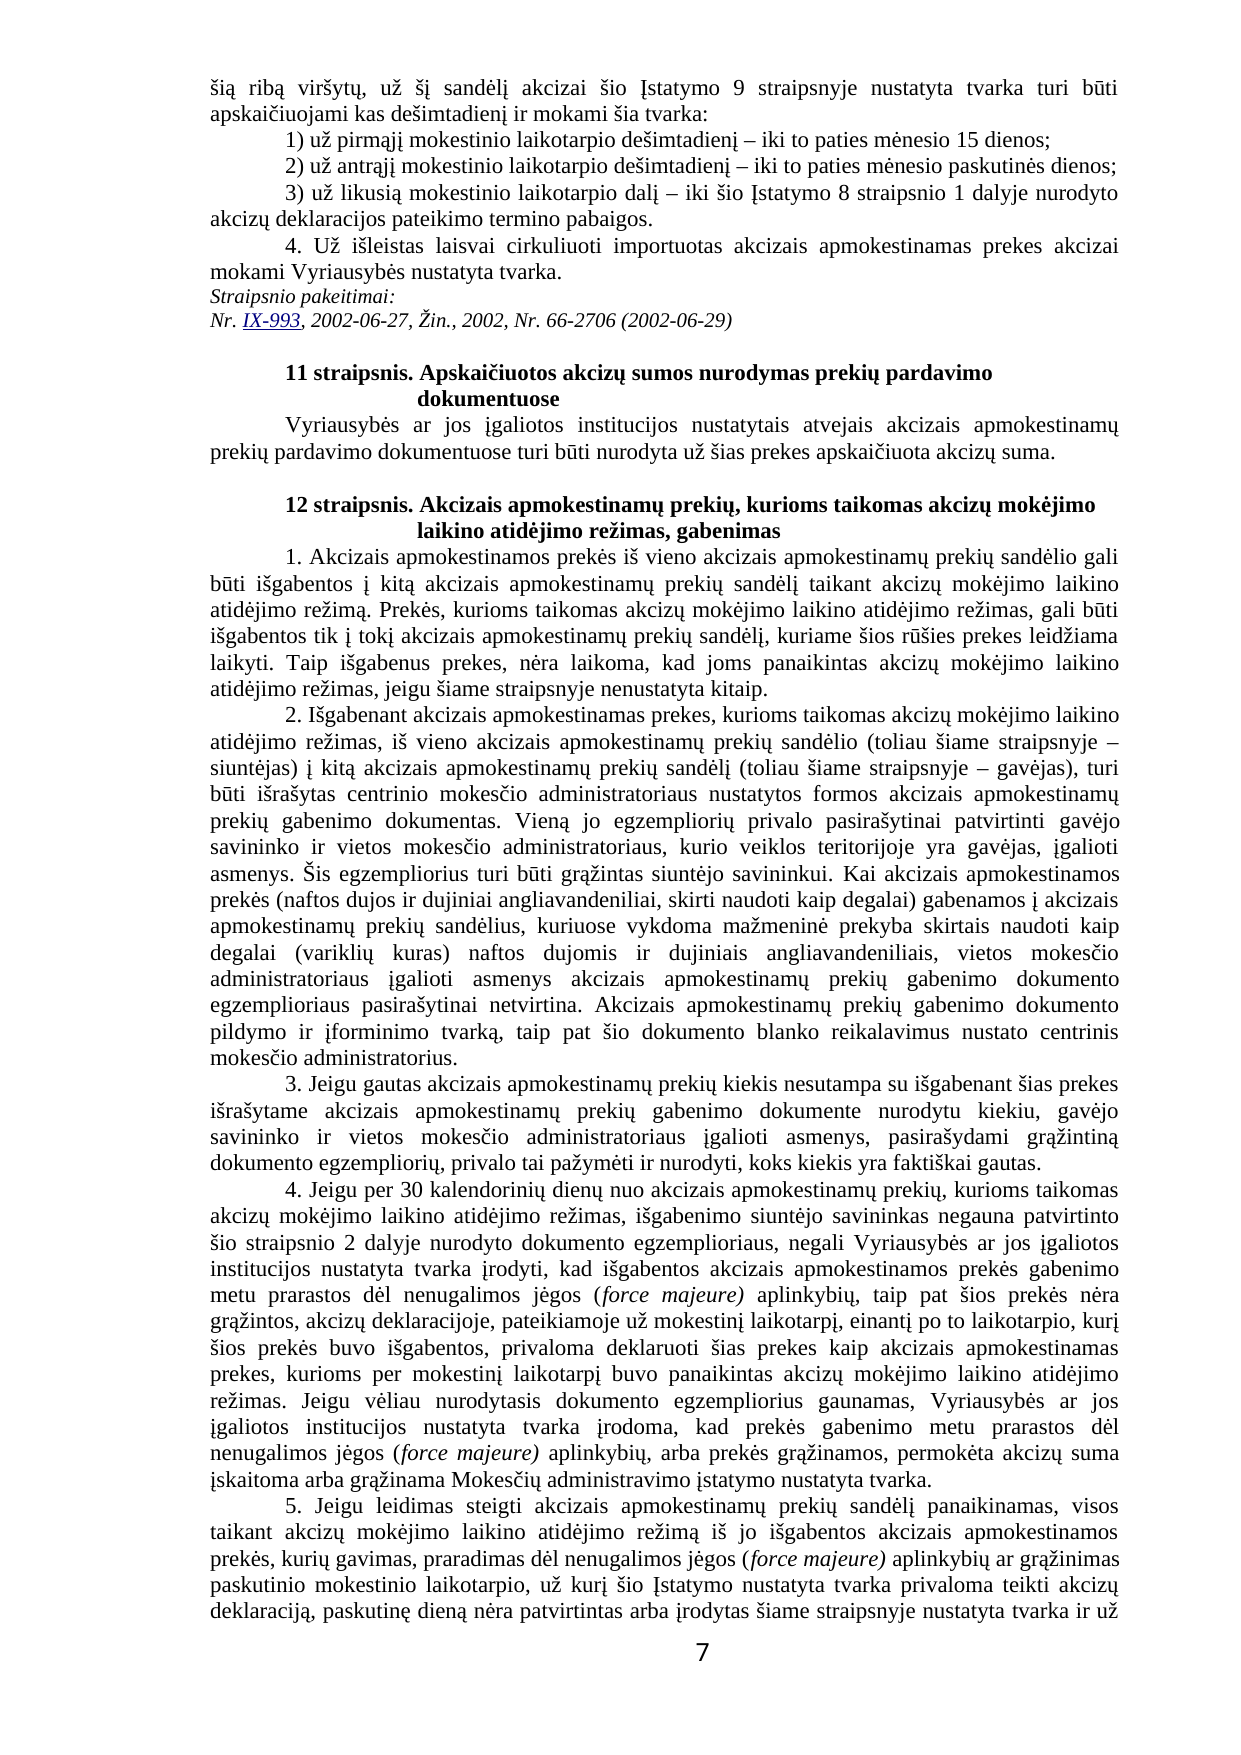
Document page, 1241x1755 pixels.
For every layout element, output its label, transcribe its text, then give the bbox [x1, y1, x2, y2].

text 3) už likusią mokestinio laikotarpio dalį – iki šio Įstatymo 8 straipsnio 1 dalyje nurodyto akcizų deklaracijos pateikimo termino pabaigos. [210, 179, 1120, 232]
text 1. Akcizais apmokestinamos prekės iš vieno akcizais apmokestinamų prekių sandėlio gali būti išgabentos į kitą akcizais apmokestinamų prekių sandėlį taikant akcizų mokėjimo laikino atidėjimo režimą. Prekės, kurioms taikomas akcizų mokėjimo laikino atidėjimo režimas, gali būti išgabentos tik į tokį akcizais apmokestinamų prekių sandėlį, kuriame šios rūšies prekes leidžiama laikyti. Taip išgabenus prekes, nėra laikoma, kad joms panaikintas akcizų mokėjimo laikino atidėjimo režimas, jeigu šiame straipsnyje nenustatyta kitaip. [210, 543, 1120, 701]
text 3. Jeigu gautas akcizais apmokestinamų prekių kiekis nesutampa su išgabenant šias prekes išrašytame akcizais apmokestinamų prekių gabenimo dokumente nurodytu kiekiu, gavėjo savininko ir vietos mokesčio administratoriaus įgalioti asmenys, pasirašydami grąžintiną dokumento egzempliorių, privalo tai pažymėti ir nurodyti, koks kiekis yra faktiškai gautas. [210, 1070, 1120, 1176]
text 2. Išgabenant akcizais apmokestinamas prekes, kurioms taikomas akcizų mokėjimo laikino atidėjimo režimas, iš vieno akcizais apmokestinamų prekių sandėlio (toliau šiame straipsnyje – siuntėjas) į kitą akcizais apmokestinamų prekių sandėlį (toliau šiame straipsnyje – gavėjas), turi būti išrašytas centrinio mokesčio administratoriaus nustatytos formos akcizais apmokestinamų prekių gabenimo dokumentas. Vieną jo egzempliorių privalo pasirašytinai patvirtinti gavėjo savininko ir vietos mokesčio administratoriaus, kurio veiklos teritorijoje yra gavėjas, įgalioti asmenys. Šis egzempliorius turi būti grąžintas siuntėjo savininkui. Kai akcizais apmokestinamos prekės (naftos dujos ir dujiniai angliavandeniliai, skirti naudoti kaip degalai) gabenamos į akcizais apmokestinamų prekių sandėlius, kuriuose vykdoma mažmeninė prekyba skirtais naudoti kaip degalai (variklių kuras) naftos dujomis ir dujiniais angliavandeniliais, vietos mokesčio administratoriaus įgalioti asmenys akcizais apmokestinamų prekių gabenimo dokumento egzemplioriaus pasirašytinai netvirtina. Akcizais apmokestinamų prekių gabenimo dokumento pildymo ir įforminimo tvarką, taip pat šio dokumento blanko reikalavimus nustato centrinis mokesčio administratorius. [210, 701, 1120, 1070]
text dokumentuose [417, 385, 1120, 412]
text 11 straipsnis. Apskaičiuotos akcizų sumos nurodymas prekių pardavimo [285, 359, 1120, 385]
text laikino atidėjimo režimas, gabenimas [417, 517, 1120, 543]
text 1) už pirmąjį mokestinio laikotarpio dešimtadienį – iki to paties mėnesio 15 dienos; [210, 126, 1120, 153]
text šią ribą viršytų, už šį sandėlį akcizai šio Įstatymo 9 straipsnyje nustatyta tvarka turi būti apskaičiuojami kas dešimtadienį ir mokami šia tvarka: [210, 73, 1120, 126]
text Vyriausybės ar jos įgaliotos institucijos nustatytais atvejais akcizais apmokestinamų prekių pardavimo dokumentuose turi būti nurodyta už šias prekes apskaičiuota akcizų suma. [210, 412, 1120, 464]
text 12 straipsnis. Akcizais apmokestinamų prekių, kurioms taikomas akcizų mokėjimo [285, 491, 1120, 517]
text Straipsnio pakeitimai: [210, 284, 1120, 308]
text 5. Jeigu leidimas steigti akcizais apmokestinamų prekių sandėlį panaikinamas, visos taikant akcizų mokėjimo laikino atidėjimo režimą iš jo išgabentos akcizais apmokestinamos prekės, kurių gavimas, praradimas dėl nenugalimos jėgos (force majeure) aplinkybių ar grąžinimas paskutinio mokestinio laikotarpio, už kurį šio Įstatymo nustatyta tvarka privaloma teikti akcizų deklaraciją, paskutinę dieną nėra patvirtintas arba įrodytas šiame straipsnyje nustatyta tvarka ir už [210, 1492, 1120, 1624]
text 2) už antrąjį mokestinio laikotarpio dešimtadienį – iki to paties mėnesio paskutinės dienos; [210, 153, 1120, 179]
text Nr. IX-993, 2002-06-27, Žin., 2002, Nr. 66-2706 (2002-06-29) [210, 308, 1120, 332]
text 4. Jeigu per 30 kalendorinių dienų nuo akcizais apmokestinamų prekių, kurioms taikomas akcizų mokėjimo laikino atidėjimo režimas, išgabenimo siuntėjo savininkas negauna patvirtinto šio straipsnio 2 dalyje nurodyto dokumento egzemplioriaus, negali Vyriausybės ar jos įgaliotos institucijos nustatyta tvarka įrodyti, kad išgabentos akcizais apmokestinamos prekės gabenimo metu prarastos dėl nenugalimos jėgos (force majeure) aplinkybių, taip pat šios prekės nėra grąžintos, akcizų deklaracijoje, pateikiamoje už mokestinį laikotarpį, einantį po to laikotarpio, kurį šios prekės buvo išgabentos, privaloma deklaruoti šias prekes kaip akcizais apmokestinamas prekes, kurioms per mokestinį laikotarpį buvo panaikintas akcizų mokėjimo laikino atidėjimo režimas. Jeigu vėliau nurodytasis dokumento egzempliorius gaunamas, Vyriausybės ar jos įgaliotos institucijos nustatyta tvarka įrodoma, kad prekės gabenimo metu prarastos dėl nenugalimos jėgos (force majeure) aplinkybių, arba prekės grąžinamos, permokėta akcizų suma įskaitoma arba grąžinama Mokesčių administravimo įstatymo nustatyta tvarka. [210, 1176, 1120, 1492]
text 4. Už išleistas laisvai cirkuliuoti importuotas akcizais apmokestinamas prekes akcizai mokami Vyriausybės nustatyta tvarka. [210, 232, 1120, 284]
